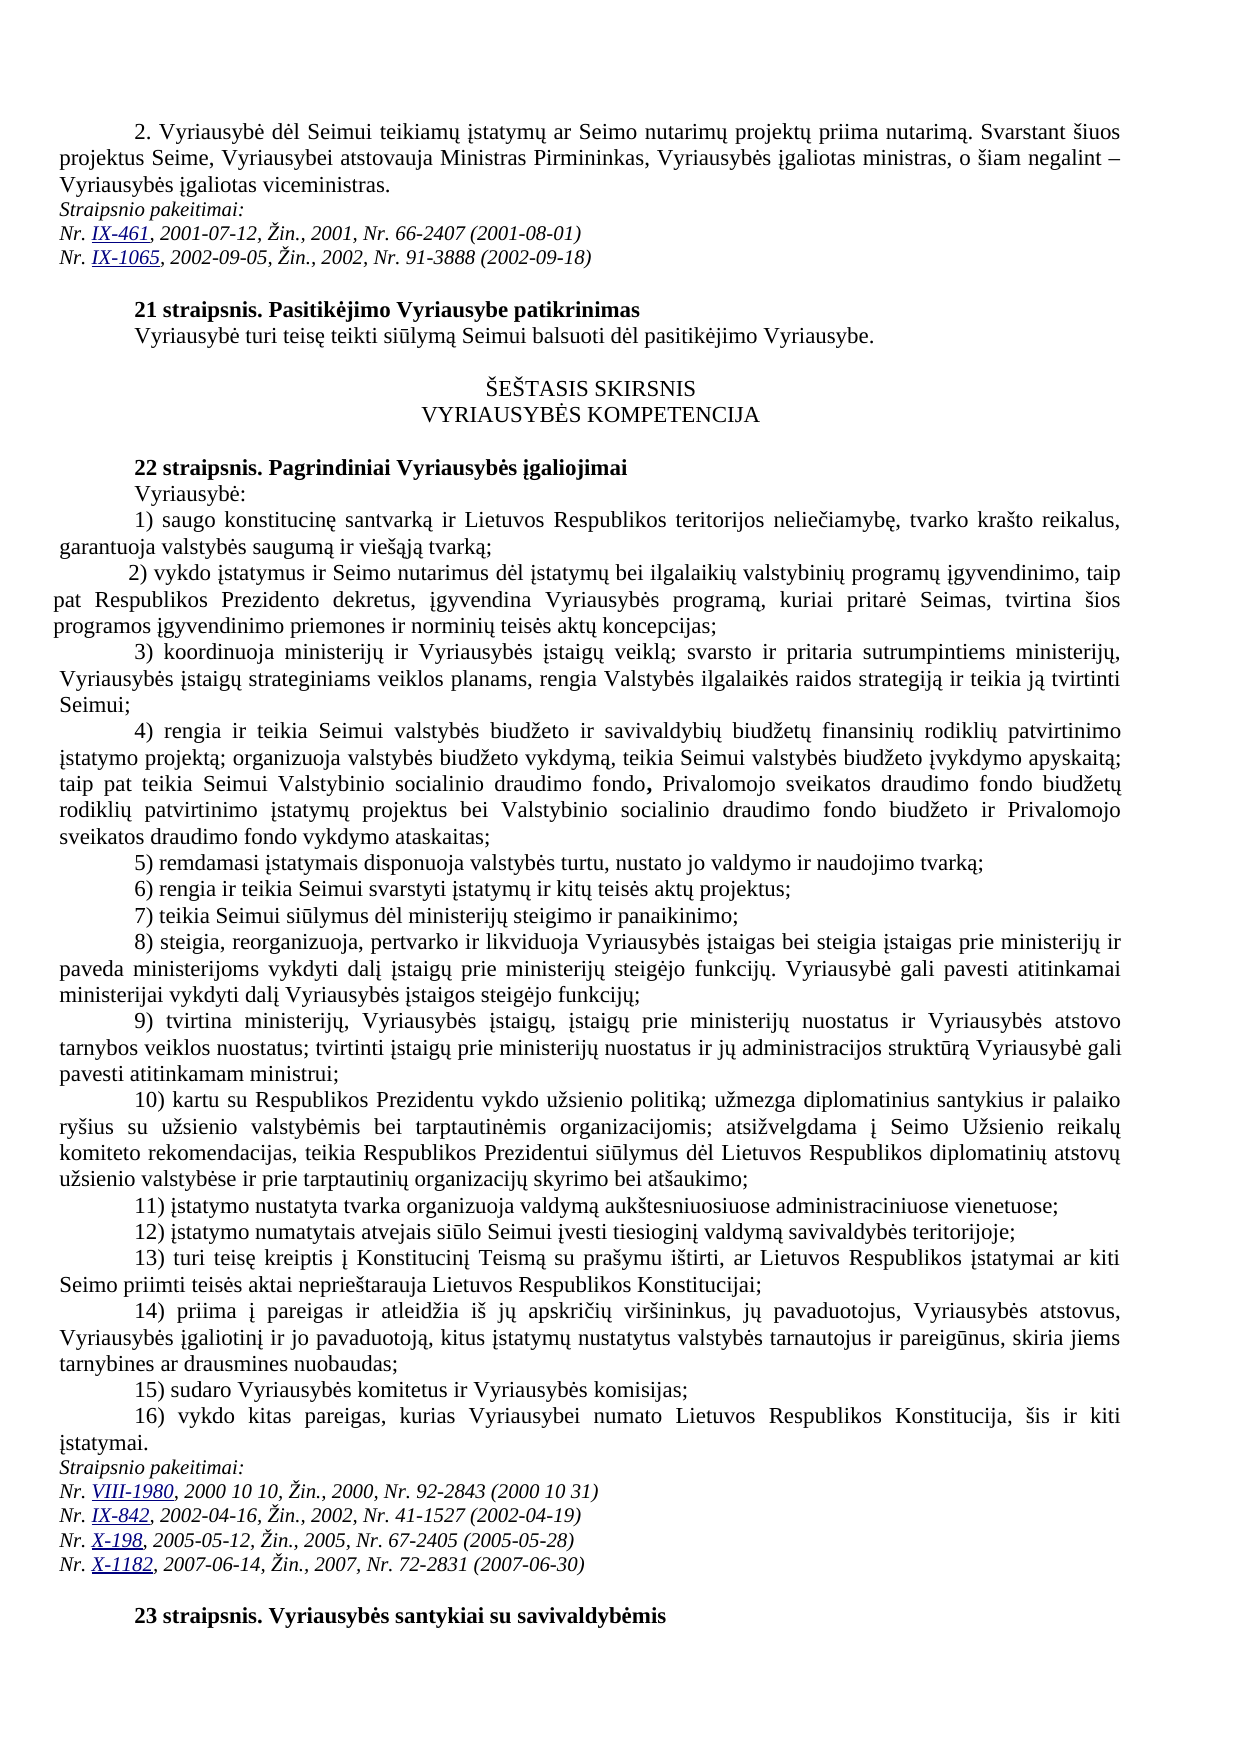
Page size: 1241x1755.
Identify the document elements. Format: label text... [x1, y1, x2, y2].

text Straipsnio pakeitimai: [59, 197, 1122, 221]
text 14) priima į pareigas ir atleidžia iš jų apskričių viršininkus, jų pavaduotojus, Vyriausybės atstovus, Vyriausybės įgaliotinį ir jo pavaduotoją, kitus įstatymų nustatytus valstybės tarnautojus ir pareigūnus, skiria jiems tarnybines ar drausmines nuobaudas; [59, 1297, 1122, 1376]
text 16) vykdo kitas pareigas, kurias Vyriausybei numato Lietuvos Respublikos Konstitucija, šis ir kiti įstatymai. [59, 1403, 1122, 1455]
text 5) remdamasi įstatymais disponuoja valstybės turtu, nustato jo valdymo ir naudojimo tvarką; [59, 849, 1122, 876]
text Straipsnio pakeitimai: [59, 1455, 1122, 1479]
text 12) įstatymo numatytais atvejais siūlo Seimui įvesti tiesioginį valdymą savivaldybės teritorijoje; [59, 1218, 1122, 1244]
text 3) koordinuoja ministerijų ir Vyriausybės įstaigų veiklą; svarsto ir pritaria sutrumpintiems ministerijų, Vyriausybės įstaigų strateginiams veiklos planams, rengia Valstybės ilgalaikės raidos strategiją ir teikia ją tvirtinti Seimui; [59, 638, 1122, 717]
text Nr. X-1182, 2007-06-14, Žin., 2007, Nr. 72-2831 (2007-06-30) [59, 1552, 1122, 1576]
text VYRIAUSYBĖS KOMPETENCIJA [59, 401, 1122, 427]
text Nr. VIII-1980, 2000 10 10, Žin., 2000, Nr. 92-2843 (2000 10 31) [59, 1479, 1122, 1503]
text Nr. IX-842, 2002-04-16, Žin., 2002, Nr. 41-1527 (2002-04-19) [59, 1503, 1122, 1527]
text 11) įstatymo nustatyta tvarka organizuoja valdymą aukštesniuosiuose administraciniuose vienetuose; [59, 1192, 1122, 1218]
text Nr. IX-461, 2001-07-12, Žin., 2001, Nr. 66-2407 (2001-08-01) [59, 221, 1122, 245]
text 22 straipsnis. Pagrindiniai Vyriausybės įgaliojimai [59, 454, 1122, 480]
text 6) rengia ir teikia Seimui svarstyti įstatymų ir kitų teisės aktų projektus; [59, 876, 1122, 902]
text Nr. IX-1065, 2002-09-05, Žin., 2002, Nr. 91-3888 (2002-09-18) [59, 245, 1122, 269]
text 15) sudaro Vyriausybės komitetus ir Vyriausybės komisijas; [59, 1376, 1122, 1403]
text Vyriausybė turi teisę teikti siūlymą Seimui balsuoti dėl pasitikėjimo Vyriausybe. [59, 322, 1122, 348]
text 10) kartu su Respublikos Prezidentu vykdo užsienio politiką; užmezga diplomatinius santykius ir palaiko ryšius su užsienio valstybėmis bei tarptautinėmis organizacijomis; atsižvelgdama į Seimo Užsienio reikalų komiteto rekomendacijas, teikia Respublikos Prezidentui siūlymus dėl Lietuvos Respublikos diplomatinių atstovų užsienio valstybėse ir prie tarptautinių organizacijų skyrimo bei atšaukimo; [59, 1086, 1122, 1192]
text 9) tvirtina ministerijų, Vyriausybės įstaigų, įstaigų prie ministerijų nuostatus ir Vyriausybės atstovo tarnybos veiklos nuostatus; tvirtinti įstaigų prie ministerijų nuostatus ir jų administracijos struktūrą Vyriausybė gali pavesti atitinkamam ministrui; [59, 1007, 1122, 1086]
text 13) turi teisę kreiptis į Konstitucinį Teismą su prašymu ištirti, ar Lietuvos Respublikos įstatymai ar kiti Seimo priimti teisės aktai neprieštarauja Lietuvos Respublikos Konstitucijai; [59, 1244, 1122, 1297]
text 2) vykdo įstatymus ir Seimo nutarimus dėl įstatymų bei ilgalaikių valstybinių programų įgyvendinimo, taip pat Respublikos Prezidento dekretus, įgyvendina Vyriausybės programą, kuriai pritarė Seimas, tvirtina šios programos įgyvendinimo priemones ir norminių teisės aktų koncepcijas; [53, 559, 1122, 638]
text 21 straipsnis. Pasitikėjimo Vyriausybe patikrinimas [59, 296, 1122, 322]
text Šeštasis skirsnis [59, 375, 1122, 401]
text 23 straipsnis. Vyriausybės santykiai su savivaldybėmis [59, 1602, 1122, 1628]
text 7) teikia Seimui siūlymus dėl ministerijų steigimo ir panaikinimo; [59, 902, 1122, 928]
text 4) rengia ir teikia Seimui valstybės biudžeto ir savivaldybių biudžetų finansinių rodiklių patvirtinimo įstatymo projektą; organizuoja valstybės biudžeto vykdymą, teikia Seimui valstybės biudžeto įvykdymo apyskaitą; taip pat teikia Seimui Valstybinio socialinio draudimo fondo, Privalomojo sveikatos draudimo fondo biudžetų rodiklių patvirtinimo įstatymų projektus bei Valstybinio socialinio draudimo fondo biudžeto ir Privalomojo sveikatos draudimo fondo vykdymo ataskaitas; [59, 717, 1122, 849]
text Nr. X-198, 2005-05-12, Žin., 2005, Nr. 67-2405 (2005-05-28) [59, 1527, 1122, 1552]
text 8) steigia, reorganizuoja, pertvarko ir likviduoja Vyriausybės įstaigas bei steigia įstaigas prie ministerijų ir paveda ministerijoms vykdyti dalį įstaigų prie ministerijų steigėjo funkcijų. Vyriausybė gali pavesti atitinkamai ministerijai vykdyti dalį Vyriausybės įstaigos steigėjo funkcijų; [59, 928, 1122, 1007]
text 2. Vyriausybė dėl Seimui teikiamų įstatymų ar Seimo nutarimų projektų priima nutarimą. Svarstant šiuos projektus Seime, Vyriausybei atstovauja Ministras Pirmininkas, Vyriausybės įgaliotas ministras, o šiam negalint – Vyriausybės įgaliotas viceministras. [59, 118, 1122, 197]
text Vyriausybė: [59, 480, 1122, 507]
text 1) saugo konstitucinę santvarką ir Lietuvos Respublikos teritorijos neliečiamybę, tvarko krašto reikalus, garantuoja valstybės saugumą ir viešąją tvarką; [59, 507, 1122, 559]
